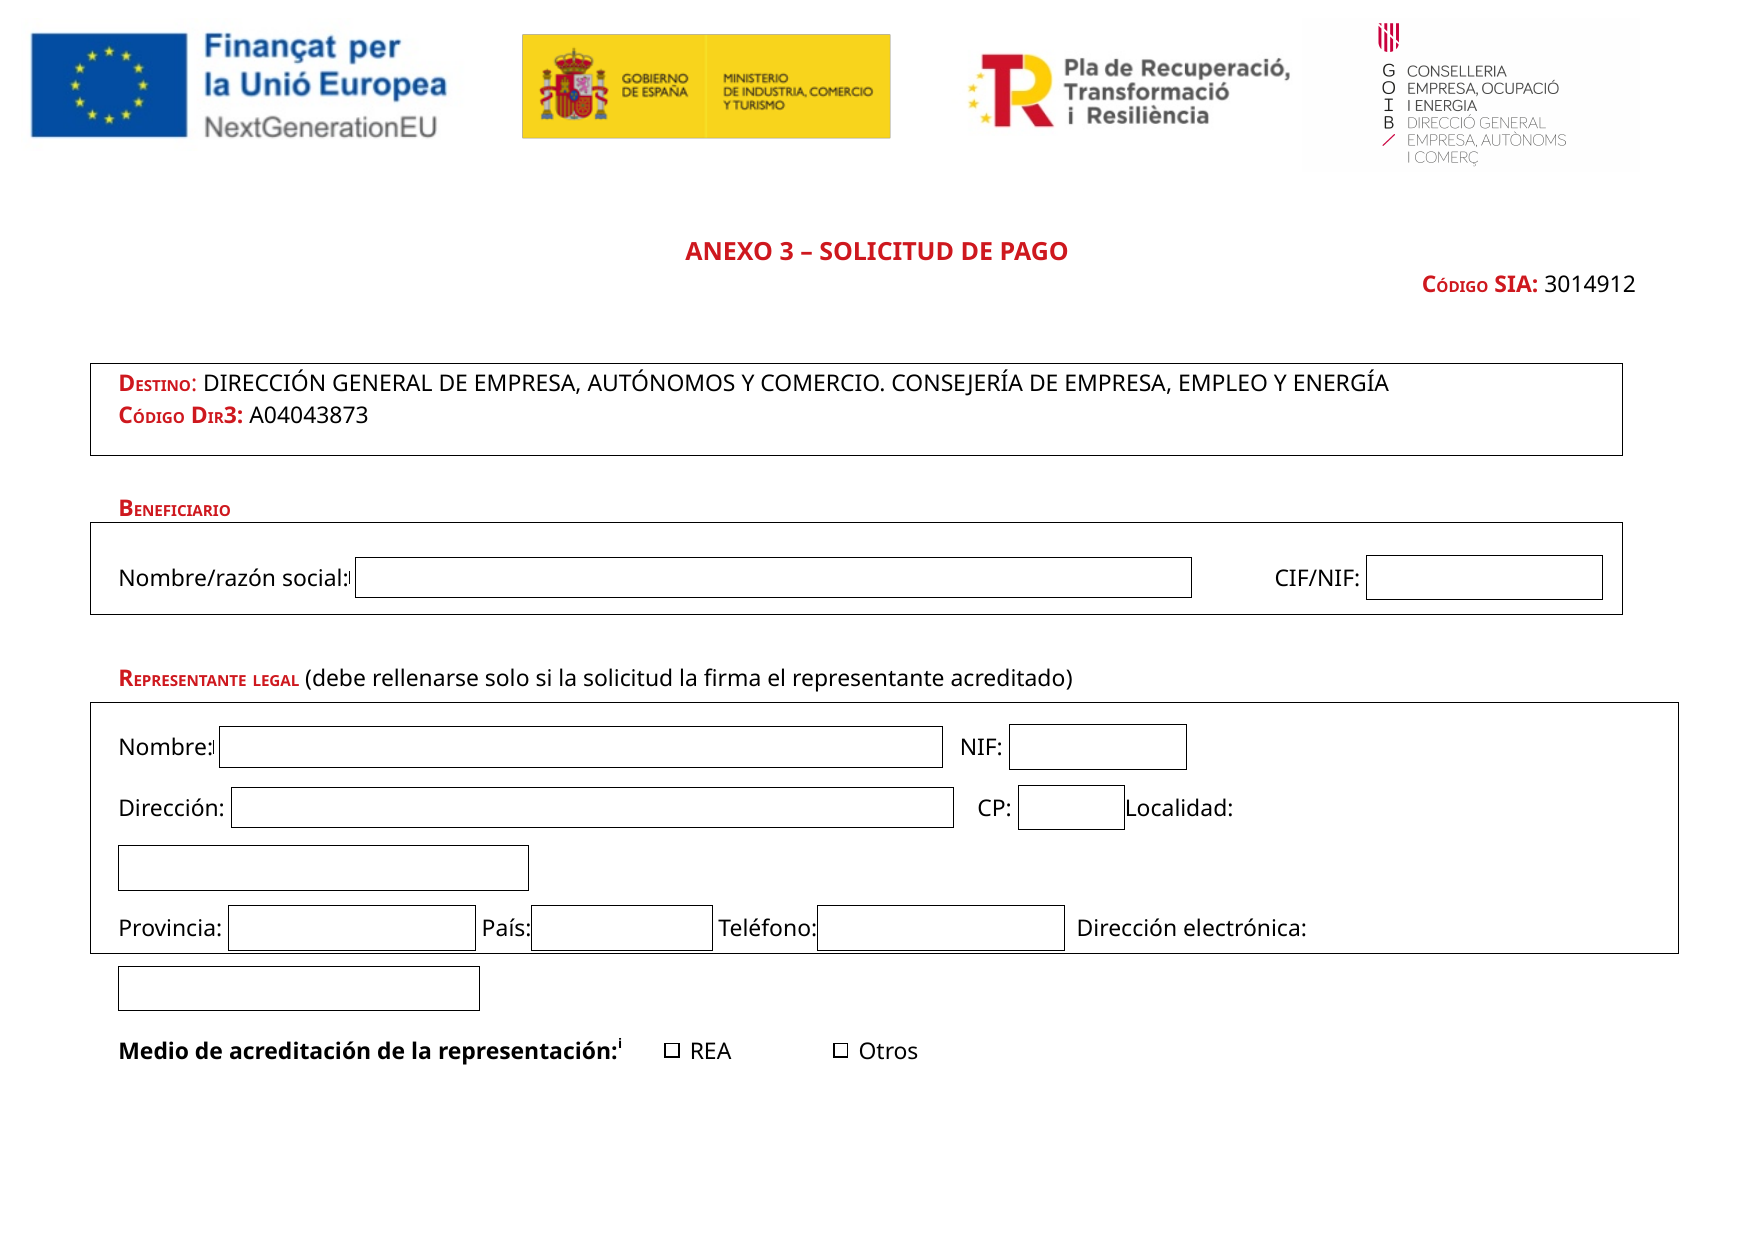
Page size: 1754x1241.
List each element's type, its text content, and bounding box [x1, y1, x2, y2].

text Medio de acreditación de la representación: REA Otros [118, 1026, 664, 1074]
text Nombre/razón social: CIF/NIF: [118, 555, 1366, 599]
text Nombre: NIF: [118, 724, 1009, 769]
text Destino: DIRECCIÓN GENERAL DE EMPRESA, AUTÓNOMOS Y COMERCIO. CONSEJERÍA DE EMPRESA, EMPLEO Y ENERGÍA [118, 367, 1622, 398]
text Medio de acreditación de la representación: REA Otros [846, 1026, 1636, 1074]
text Código SIA: 3014912 [118, 268, 1636, 299]
text [1187, 724, 1636, 769]
picture [951, 45, 1302, 136]
text Código Dir3: A04043873 [118, 398, 1622, 430]
text Representante legal (debe rellenarse solo si la solicitud la firma el representante acreditado) [118, 662, 1636, 693]
text Medio de acreditación de la representación: REA Otros [678, 1026, 832, 1074]
picture [520, 32, 893, 141]
text Beneficiario [118, 492, 1636, 523]
text [1603, 555, 1622, 599]
text Provincia: País: Teléfono: Dirección electrónica: [118, 905, 1636, 953]
picture [21, 18, 477, 151]
text Dirección: CP: Localidad: [118, 785, 1636, 890]
text ANEXO 3 – SOLICITUD DE PAGO [118, 234, 1636, 268]
text [118, 954, 1636, 1010]
